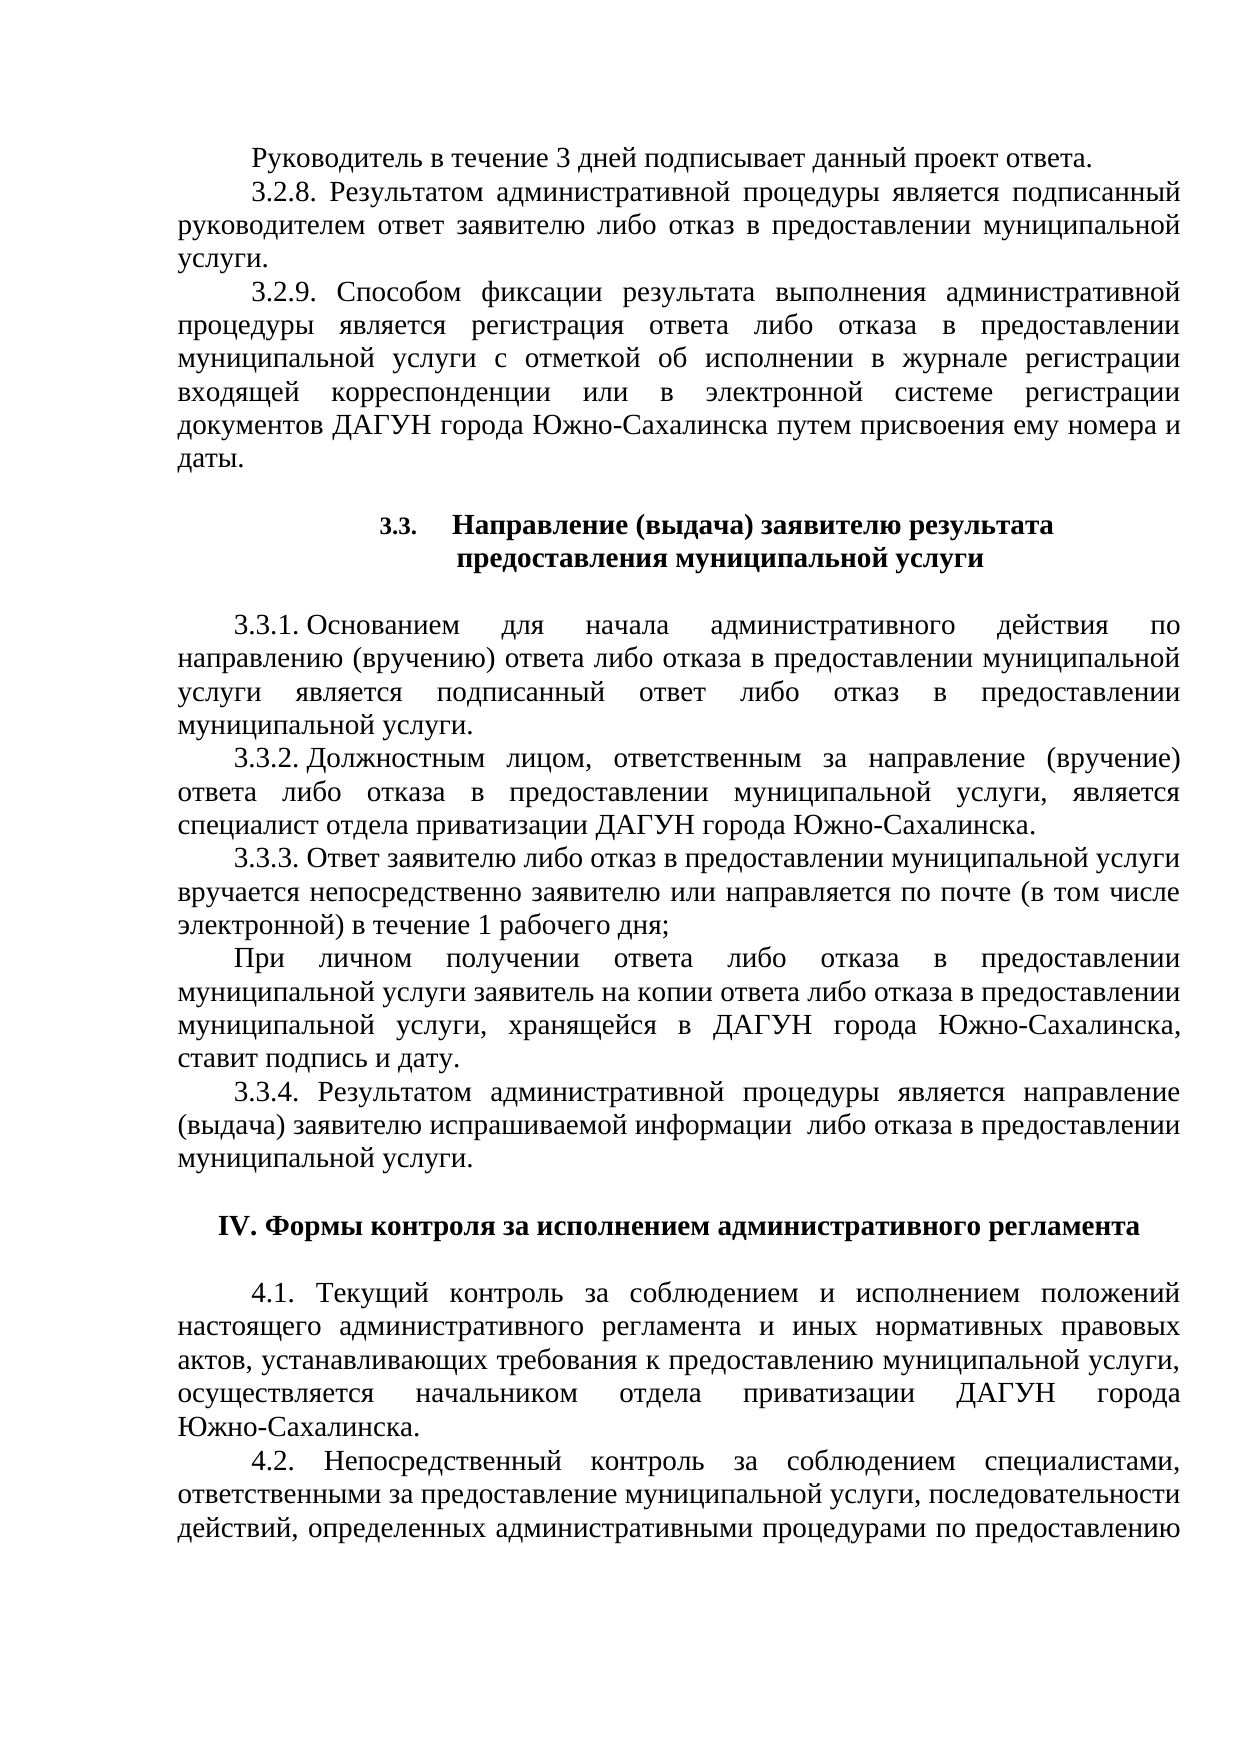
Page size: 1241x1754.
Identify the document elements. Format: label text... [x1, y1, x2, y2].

text IV. Формы контроля за исполнением административного регламента [177, 1208, 1181, 1241]
text 3.3.1. Основанием для начала административного действия по направлению (вручению) ответа либо отказа в предоставлении муниципальной услуги является подписанный ответ либо отказ в предоставлении муниципальной услуги. [177, 608, 1181, 741]
text предоставления муниципальной услуги [252, 541, 1181, 574]
list Направление (выдача) заявителю результата [252, 508, 1181, 541]
text 3.3.3. Ответ заявителю либо отказ в предоставлении муниципальной услуги вручается непосредственно заявителю или направляется по почте (в том числе электронной) в течение 1 рабочего дня; [177, 841, 1181, 941]
text При личном получении ответа либо отказа в предоставлении муниципальной услуги заявитель на копии ответа либо отказа в предоставлении муниципальной услуги, хранящейся в ДАГУН города Южно-Сахалинска, ставит подпись и дату. [177, 941, 1181, 1074]
text 4.1. Текущий контроль за соблюдением и исполнением положений настоящего административного регламента и иных нормативных правовых актов, устанавливающих требования к предоставлению муниципальной услуги, осуществляется начальником отдела приватизации ДАГУН города Южно-Сахалинска. [177, 1275, 1181, 1443]
text 4.2. Непосредственный контроль за соблюдением специалистами, ответственными за предоставление муниципальной услуги, последовательности действий, определенных административными процедурами по предоставлению [177, 1443, 1181, 1543]
text 3.3.2. Должностным лицом, ответственным за направление (вручение) ответа либо отказа в предоставлении муниципальной услуги, является специалист отдела приватизации ДАГУН города Южно-Сахалинска. [177, 741, 1181, 841]
text 3.2.9. Способом фиксации результата выполнения административной процедуры является регистрация ответа либо отказа в предоставлении муниципальной услуги с отметкой об исполнении в журнале регистрации входящей корреспонденции или в электронной системе регистрации документов ДАГУН города Южно-Сахалинска путем присвоения ему номера и даты. [177, 274, 1181, 474]
text 3.3.4. Результатом административной процедуры является направление (выдача) заявителю испрашиваемой информации либо отказа в предоставлении муниципальной услуги. [177, 1074, 1181, 1174]
text Руководитель в течение 3 дней подписывает данный проект ответа. [177, 141, 1181, 174]
text 3.2.8. Результатом административной процедуры является подписанный руководителем ответ заявителю либо отказ в предоставлении муниципальной услуги. [177, 174, 1181, 274]
